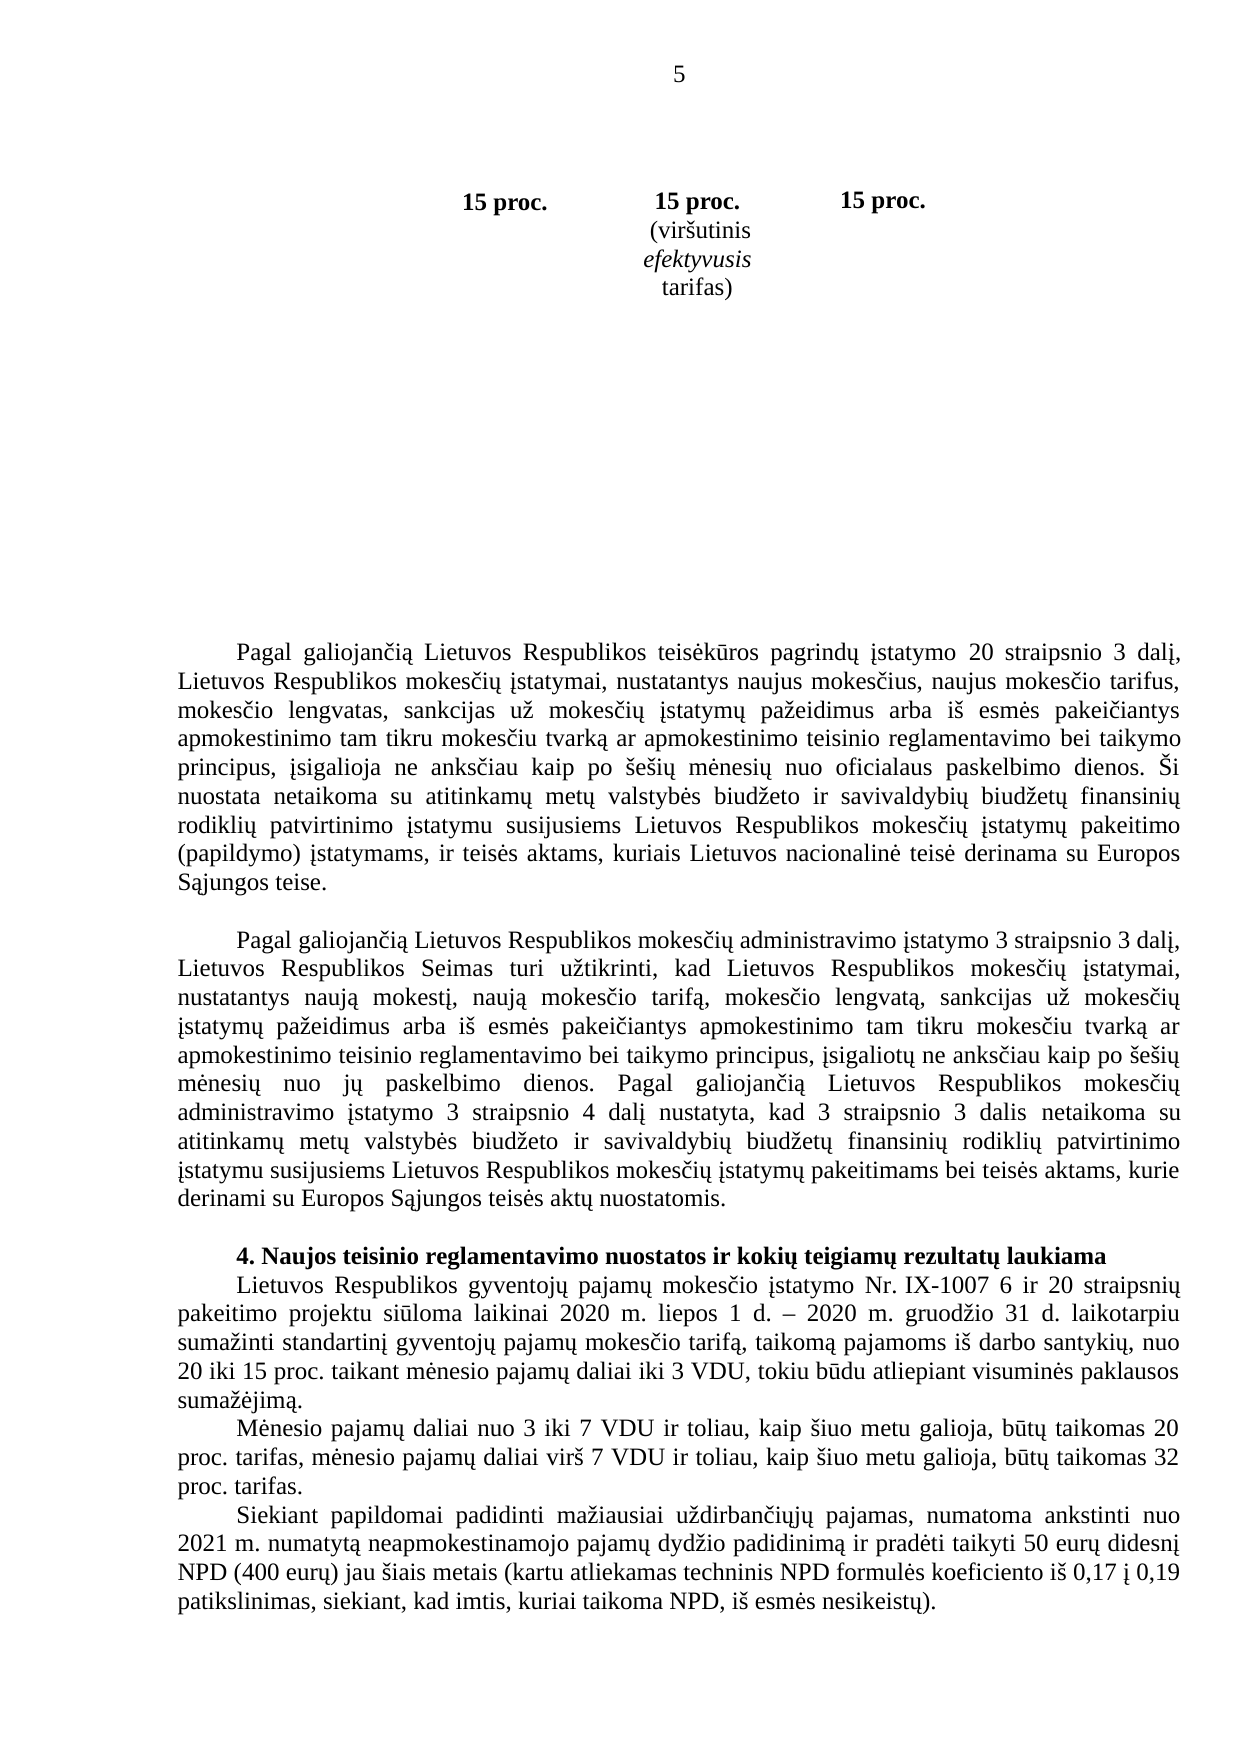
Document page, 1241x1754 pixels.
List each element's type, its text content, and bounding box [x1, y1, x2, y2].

text Pagal galiojančią Lietuvos Respublikos mokesčių administravimo įstatymo 3 straipsnio 3 dalį, Lietuvos Respublikos Seimas turi užtikrinti, kad Lietuvos Respublikos mokesčių įstatymai, nustatantys naują mokestį, naują mokesčio tarifą, mokesčio lengvatą, sankcijas už mokesčių įstatymų pažeidimus arba iš esmės pakeičiantys apmokestinimo tam tikru mokesčiu tvarką ar apmokestinimo teisinio reglamentavimo bei taikymo principus, įsigaliotų ne anksčiau kaip po šešių mėnesių nuo jų paskelbimo dienos. Pagal galiojančią Lietuvos Respublikos mokesčių administravimo įstatymo 3 straipsnio 4 dalį nustatyta, kad 3 straipsnio 3 dalis netaikoma su atitinkamų metų valstybės biudžeto ir savivaldybių biudžetų finansinių rodiklių patvirtinimo įstatymu susijusiems Lietuvos Respublikos mokesčių įstatymų pakeitimams bei teisės aktams, kurie derinami su Europos Sąjungos teisės aktų nuostatomis. [177, 925, 1181, 1212]
text (viršutinis efektyvusis tarifas) [624, 215, 770, 301]
text Lietuvos Respublikos gyventojų pajamų mokesčio įstatymo Nr. IX-1007 6 ir 20 straipsnių pakeitimo projektu siūloma laikinai 2020 m. liepos 1 d. – 2020 m. gruodžio 31 d. laikotarpiu sumažinti standartinį gyventojų pajamų mokesčio tarifą, taikomą pajamoms iš darbo santykių, nuo 20 iki 15 proc. taikant mėnesio pajamų daliai iki 3 VDU, tokiu būdu atliepiant visuminės paklausos sumažėjimą. [177, 1270, 1181, 1413]
text Mėnesio pajamų daliai nuo 3 iki 7 VDU ir toliau, kaip šiuo metu galioja, būtų taikomas 20 proc. tarifas, mėnesio pajamų daliai virš 7 VDU ir toliau, kaip šiuo metu galioja, būtų taikomas 32 proc. tarifas. [177, 1413, 1181, 1500]
text 4. Naujos teisinio reglamentavimo nuostatos ir kokių teigiamų rezultatų laukiama [177, 1241, 1181, 1270]
text 15 proc. [813, 185, 959, 214]
text 15 proc. [435, 187, 581, 215]
text Siekiant papildomai padidinti mažiausiai uždirbančiųjų pajamas, numatoma ankstinti nuo 2021 m. numatytą neapmokestinamojo pajamų dydžio padidinimą ir pradėti taikyti 50 eurų didesnį NPD (400 eurų) jau šiais metais (kartu atliekamas techninis NPD formulės koeficiento iš 0,17 į 0,19 patikslinimas, siekiant, kad imtis, kuriai taikoma NPD, iš esmės nesikeistų). [177, 1500, 1181, 1615]
text Pagal galiojančią Lietuvos Respublikos teisėkūros pagrindų įstatymo 20 straipsnio 3 dalį, Lietuvos Respublikos mokesčių įstatymai, nustatantys naujus mokesčius, naujus mokesčio tarifus, mokesčio lengvatas, sankcijas už mokesčių įstatymų pažeidimus arba iš esmės pakeičiantys apmokestinimo tam tikru mokesčiu tvarką ar apmokestinimo teisinio reglamentavimo bei taikymo principus, įsigalioja ne anksčiau kaip po šešių mėnesių nuo oficialaus paskelbimo dienos. Ši nuostata netaikoma su atitinkamų metų valstybės biudžeto ir savivaldybių biudžetų finansinių rodiklių patvirtinimo įstatymu susijusiems Lietuvos Respublikos mokesčių įstatymų pakeitimo (papildymo) įstatymams, ir teisės aktams, kuriais Lietuvos nacionalinė teisė derinama su Europos Sąjungos teise. [177, 637, 1181, 896]
text 15 proc. [624, 186, 770, 215]
